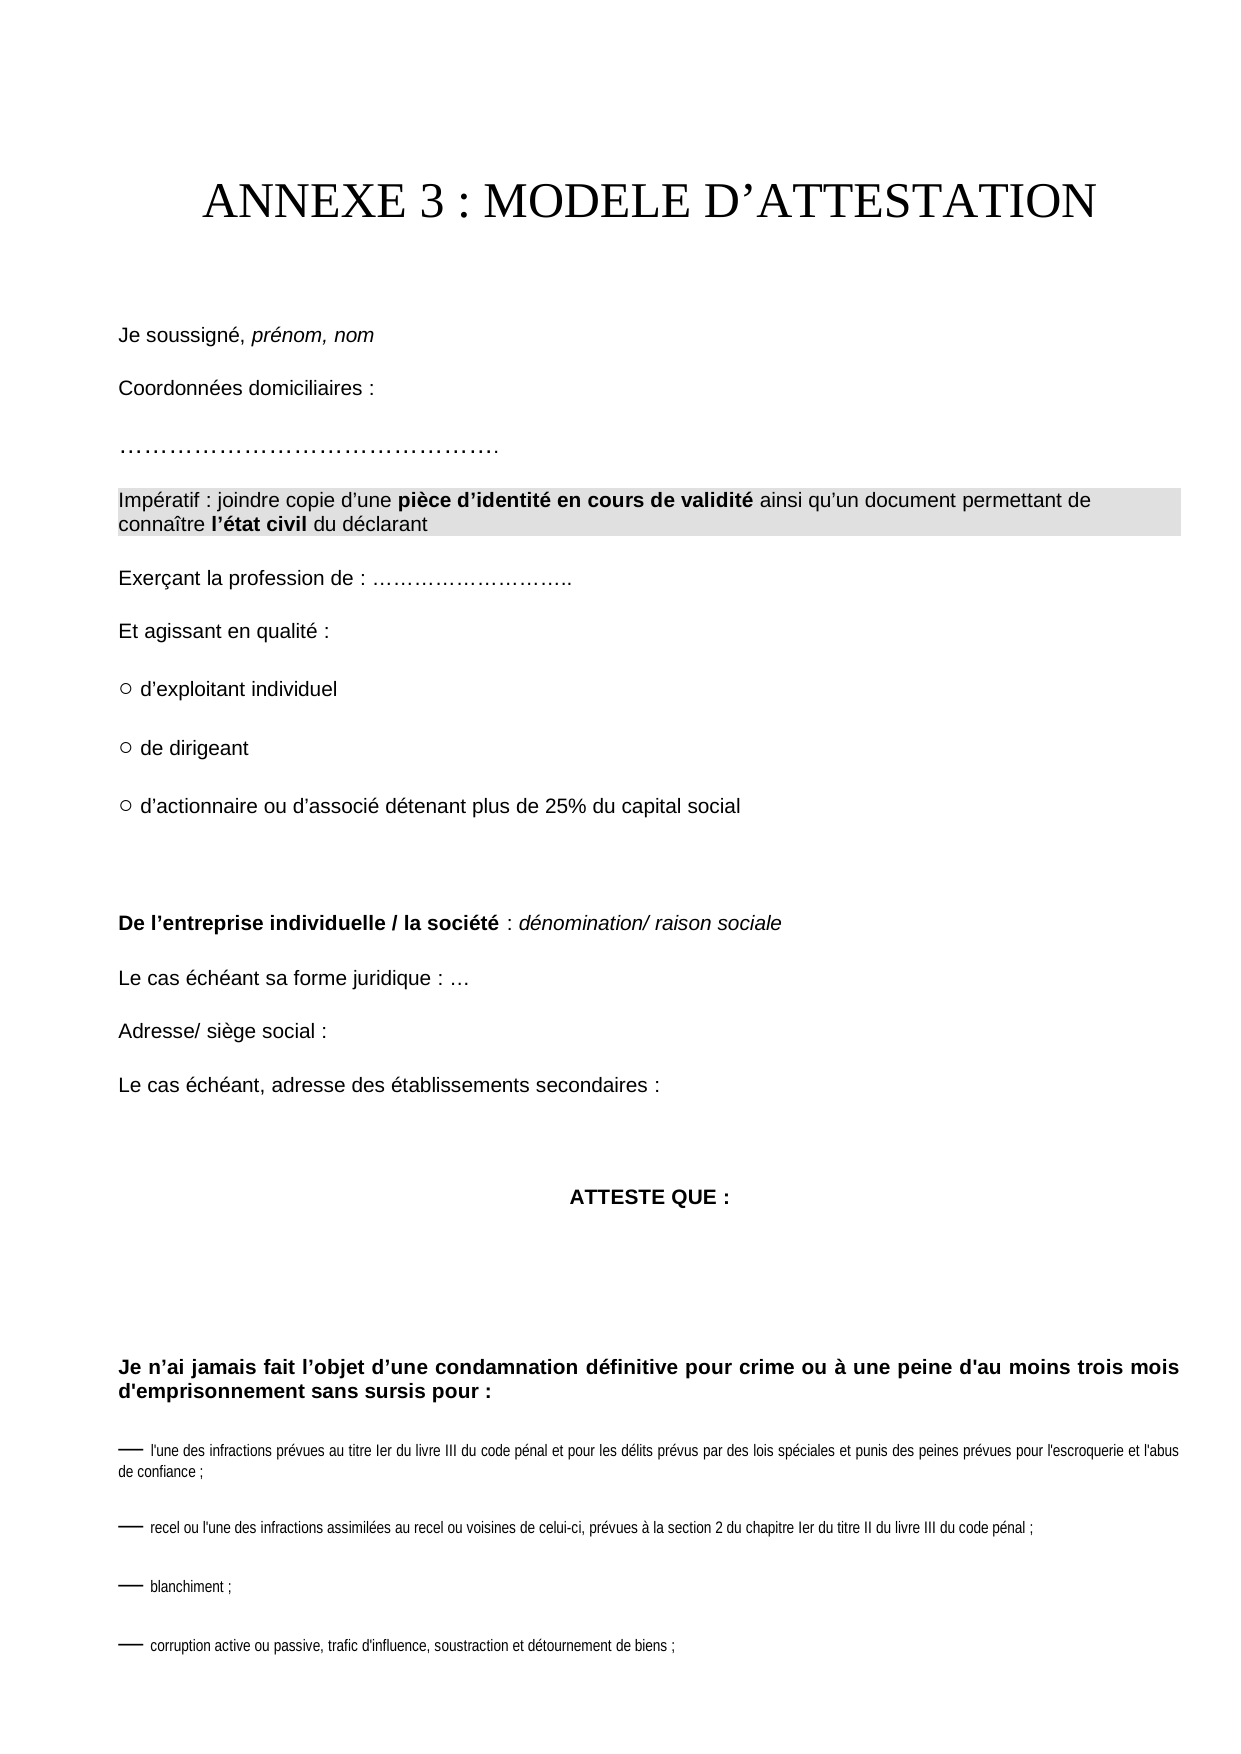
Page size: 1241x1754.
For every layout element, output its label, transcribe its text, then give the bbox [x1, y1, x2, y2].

text ― recel ou l'une des infractions assimilées au recel ou voisines de celui-ci, prévues à la section 2 du chapitre Ier du titre II du livre III du code pénal ; [118, 1510, 1181, 1539]
text Je n’ai jamais fait l’objet d’une condamnation définitive pour crime ou à une peine d'au moins trois mois d'emprisonnement sans sursis pour : [118, 1355, 1181, 1403]
text Le cas échéant sa forme juridique : … [118, 966, 1181, 989]
text ○ d’actionnaire ou d’associé détenant plus de 25% du capital social [118, 790, 1181, 819]
text ………………………………………. [118, 429, 1181, 459]
text Et agissant en qualité : [118, 619, 1181, 643]
text ○ de dirigeant [118, 731, 1181, 760]
text De l’entreprise individuelle / la société : dénomination/ raison sociale [118, 907, 1181, 936]
text Adresse/ siège social : [118, 1019, 1181, 1043]
text Impératif : joindre copie d’une pièce d’identité en cours de validité ainsi qu’un document permettant de connaître l’état civil du déclarant [118, 488, 1181, 536]
text ― corruption active ou passive, trafic d'influence, soustraction et détournement de biens ; [118, 1627, 1181, 1657]
subtitle ANNEXE 3 : MODELE D’ATTESTATION [118, 171, 1181, 228]
text Exerçant la profession de : ……………………….. [118, 566, 1181, 590]
text Je soussigné, prénom, nom [118, 322, 1181, 347]
text ― blanchiment ; [118, 1569, 1181, 1598]
text ○ d’exploitant individuel [118, 673, 1181, 702]
text Le cas échéant, adresse des établissements secondaires : [118, 1073, 1181, 1097]
text ATTESTE QUE : [118, 1185, 1181, 1209]
text Coordonnées domiciliaires : [118, 376, 1181, 400]
text ― l'une des infractions prévues au titre Ier du livre III du code pénal et pour les délits prévus par des lois spéciales et punis des peines prévues pour l'escroquerie et l'abus de confiance ; [118, 1433, 1181, 1481]
